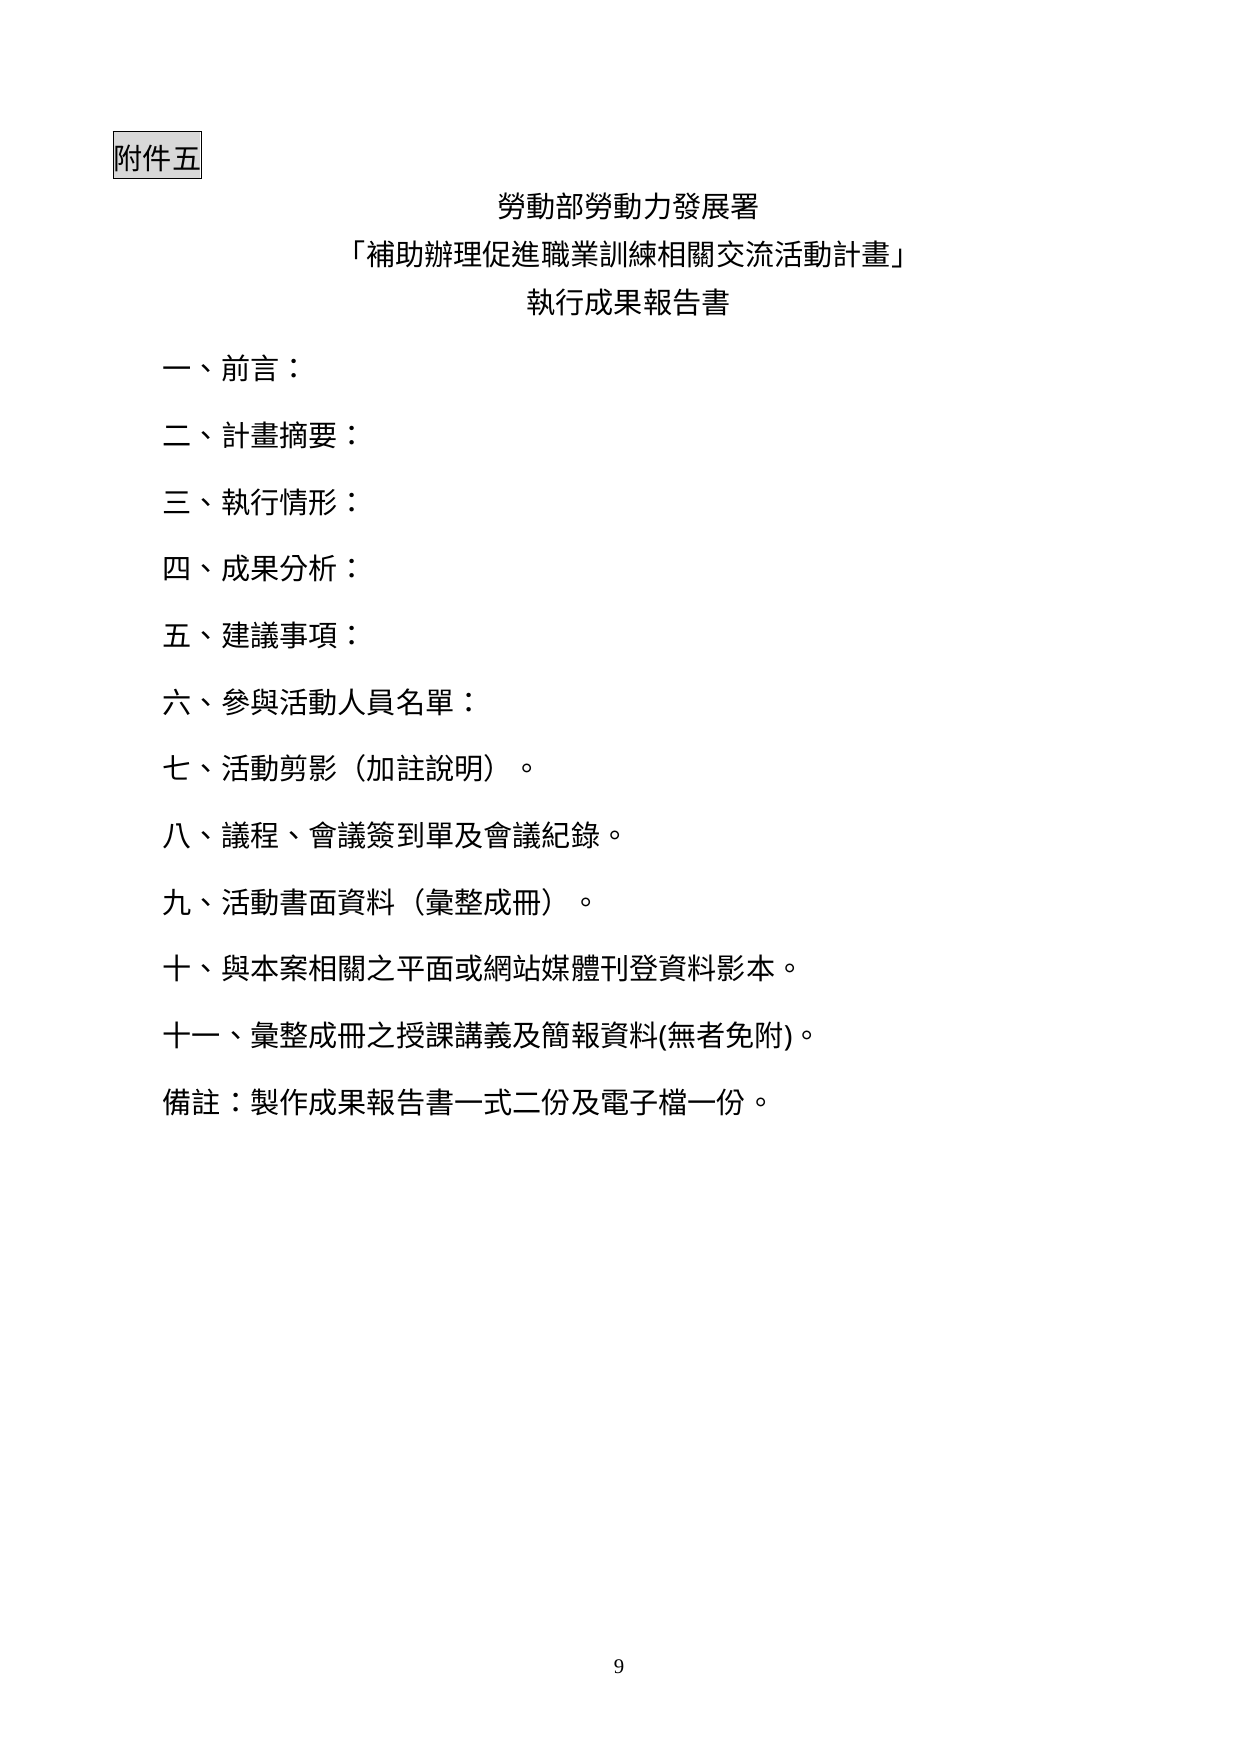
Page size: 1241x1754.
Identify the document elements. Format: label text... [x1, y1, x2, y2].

text 九、活動書面資料（彙整成冊）。 [162, 875, 1125, 923]
text [202, 131, 1125, 179]
text 十、與本案相關之平面或網站媒體刊登資料影本。 [162, 941, 1125, 989]
text 七、活動剪影（加註說明）。 [162, 741, 1125, 789]
text 八、議程、會議簽到單及會議紀錄。 [162, 808, 1125, 856]
text 執行成果報告書 [131, 275, 1125, 323]
text 六、參與活動人員名單： [162, 675, 1125, 723]
text 十一、彙整成冊之授課講義及簡報資料(無者免附)。 [162, 1008, 1125, 1056]
text 附件五 [114, 132, 201, 178]
text 二、計畫摘要： [162, 408, 1125, 456]
text 五、建議事項： [162, 608, 1125, 656]
text 四、成果分析： [162, 541, 1125, 589]
text 「補助辦理促進職業訓練相關交流活動計畫」 [131, 227, 1125, 275]
text 勞動部勞動力發展署 [131, 179, 1125, 227]
text 三、執行情形： [162, 475, 1125, 523]
text 一、前言： [162, 341, 1125, 389]
text 備註：製作成果報告書一式二份及電子檔一份。 [162, 1075, 1125, 1123]
